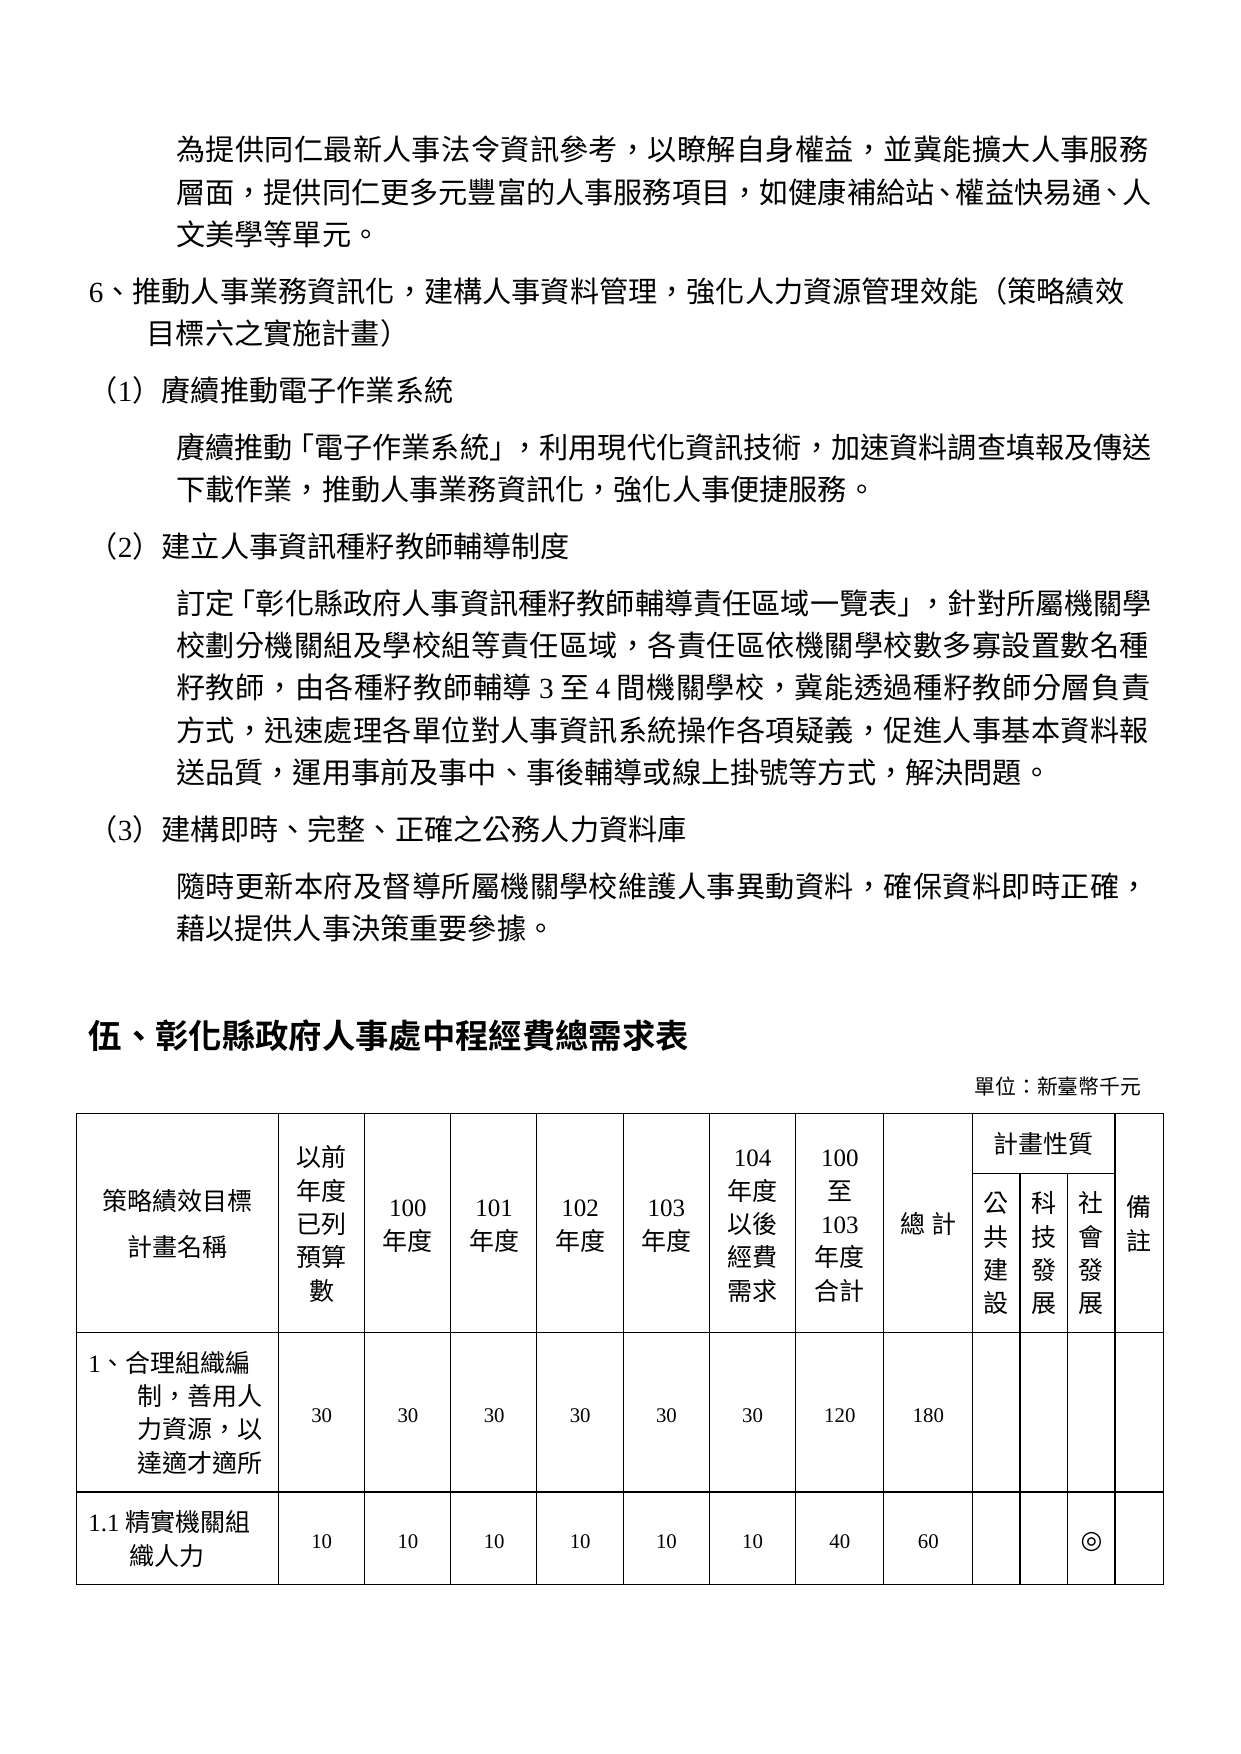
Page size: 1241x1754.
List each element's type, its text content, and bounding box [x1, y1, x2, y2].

table_cell [1116, 1333, 1163, 1491]
text 訂定「彰化縣政府人事資訊種籽教師輔導責任區域一覽表」，針對所屬機關學校劃分機關組及學校組等責任區域，各責任區依機關學校數多寡設置數名種籽教師，由各種籽教師輔導3至4間機關學校，冀能透過種籽教師分層負責方式，迅速處理各單位對人事資訊系統操作各項疑義，促進人事基本資料報送品質，運用事前及事中、事後輔導或線上掛號等方式，解決問題。 [176, 581, 1152, 792]
table_cell 合理組織編制，善用人力資源，以達適才適所 [77, 1333, 278, 1491]
table_cell 30 [279, 1333, 364, 1491]
table_cell 公共建設 [973, 1174, 1019, 1332]
table_cell 10 [451, 1493, 536, 1584]
table_header 101年度 [451, 1114, 536, 1332]
table_cell 10 [537, 1493, 623, 1584]
table_cell [973, 1493, 1019, 1584]
table_cell 30 [710, 1333, 795, 1491]
table_cell 30 [624, 1333, 709, 1491]
table_cell 40 [796, 1493, 883, 1584]
text 單位：新臺幣千元 [974, 1071, 1152, 1101]
table_header 計畫性質 [973, 1114, 1114, 1173]
table_header 100至103年度合計 [796, 1114, 883, 1332]
list 建立人事資訊種籽教師輔導制度 [88, 524, 1152, 566]
table_cell 10 [710, 1493, 795, 1584]
table_cell 10 [279, 1493, 364, 1584]
table_header 100年度 [365, 1114, 450, 1332]
table_cell 60 [884, 1493, 972, 1584]
table_cell 10 [365, 1493, 450, 1584]
table_cell 1.1 精實機關組織人力 [77, 1493, 278, 1584]
table_cell [973, 1333, 1019, 1491]
table_cell 30 [451, 1333, 536, 1491]
table_header 總 計 [884, 1114, 972, 1332]
text 為提供同仁最新人事法令資訊參考，以瞭解自身權益，並冀能擴大人事服務層面，提供同仁更多元豐富的人事服務項目，如健康補給站、權益快易通、人文美學等單元。 [176, 127, 1152, 254]
table_cell [1021, 1493, 1067, 1584]
table_cell 120 [796, 1333, 883, 1491]
text 隨時更新本府及督導所屬機關學校維護人事異動資料，確保資料即時正確，藉以提供人事決策重要參據。 [176, 863, 1152, 948]
list 推動人事業務資訊化，建構人事資料管理，強化人力資源管理效能（策略績效目標六之實施計畫） [88, 268, 1152, 353]
table_cell [1116, 1493, 1163, 1584]
text 伍、彰化縣政府人事處中程經費總需求表 [88, 1010, 1152, 1058]
table_cell 社會發展 [1068, 1174, 1114, 1332]
text 賡續推動「電子作業系統」，利用現代化資訊技術，加速資料調查填報及傳送下載作業，推動人事業務資訊化，強化人事便捷服務。 [176, 424, 1152, 509]
table_cell ◎ [1068, 1493, 1114, 1584]
list 建構即時、完整、正確之公務人力資料庫 [88, 807, 1152, 849]
table_cell 30 [537, 1333, 623, 1491]
table_cell 10 [624, 1493, 709, 1584]
table_header 104年度以後經費需求 [710, 1114, 795, 1332]
table_cell [1068, 1333, 1114, 1491]
table_header 103年度 [624, 1114, 709, 1332]
table_header 以前年度已列預算數 [279, 1114, 364, 1332]
table_header 策略績效目標 計畫名稱 [77, 1114, 278, 1332]
table_header 102年度 [537, 1114, 623, 1332]
table_cell [1021, 1333, 1067, 1491]
table_cell 180 [884, 1333, 972, 1491]
list 賡續推動電子作業系統 [88, 368, 1152, 410]
table_cell 科技發展 [1021, 1174, 1067, 1332]
table_cell 30 [365, 1333, 450, 1491]
table_header 備註 [1116, 1114, 1163, 1332]
